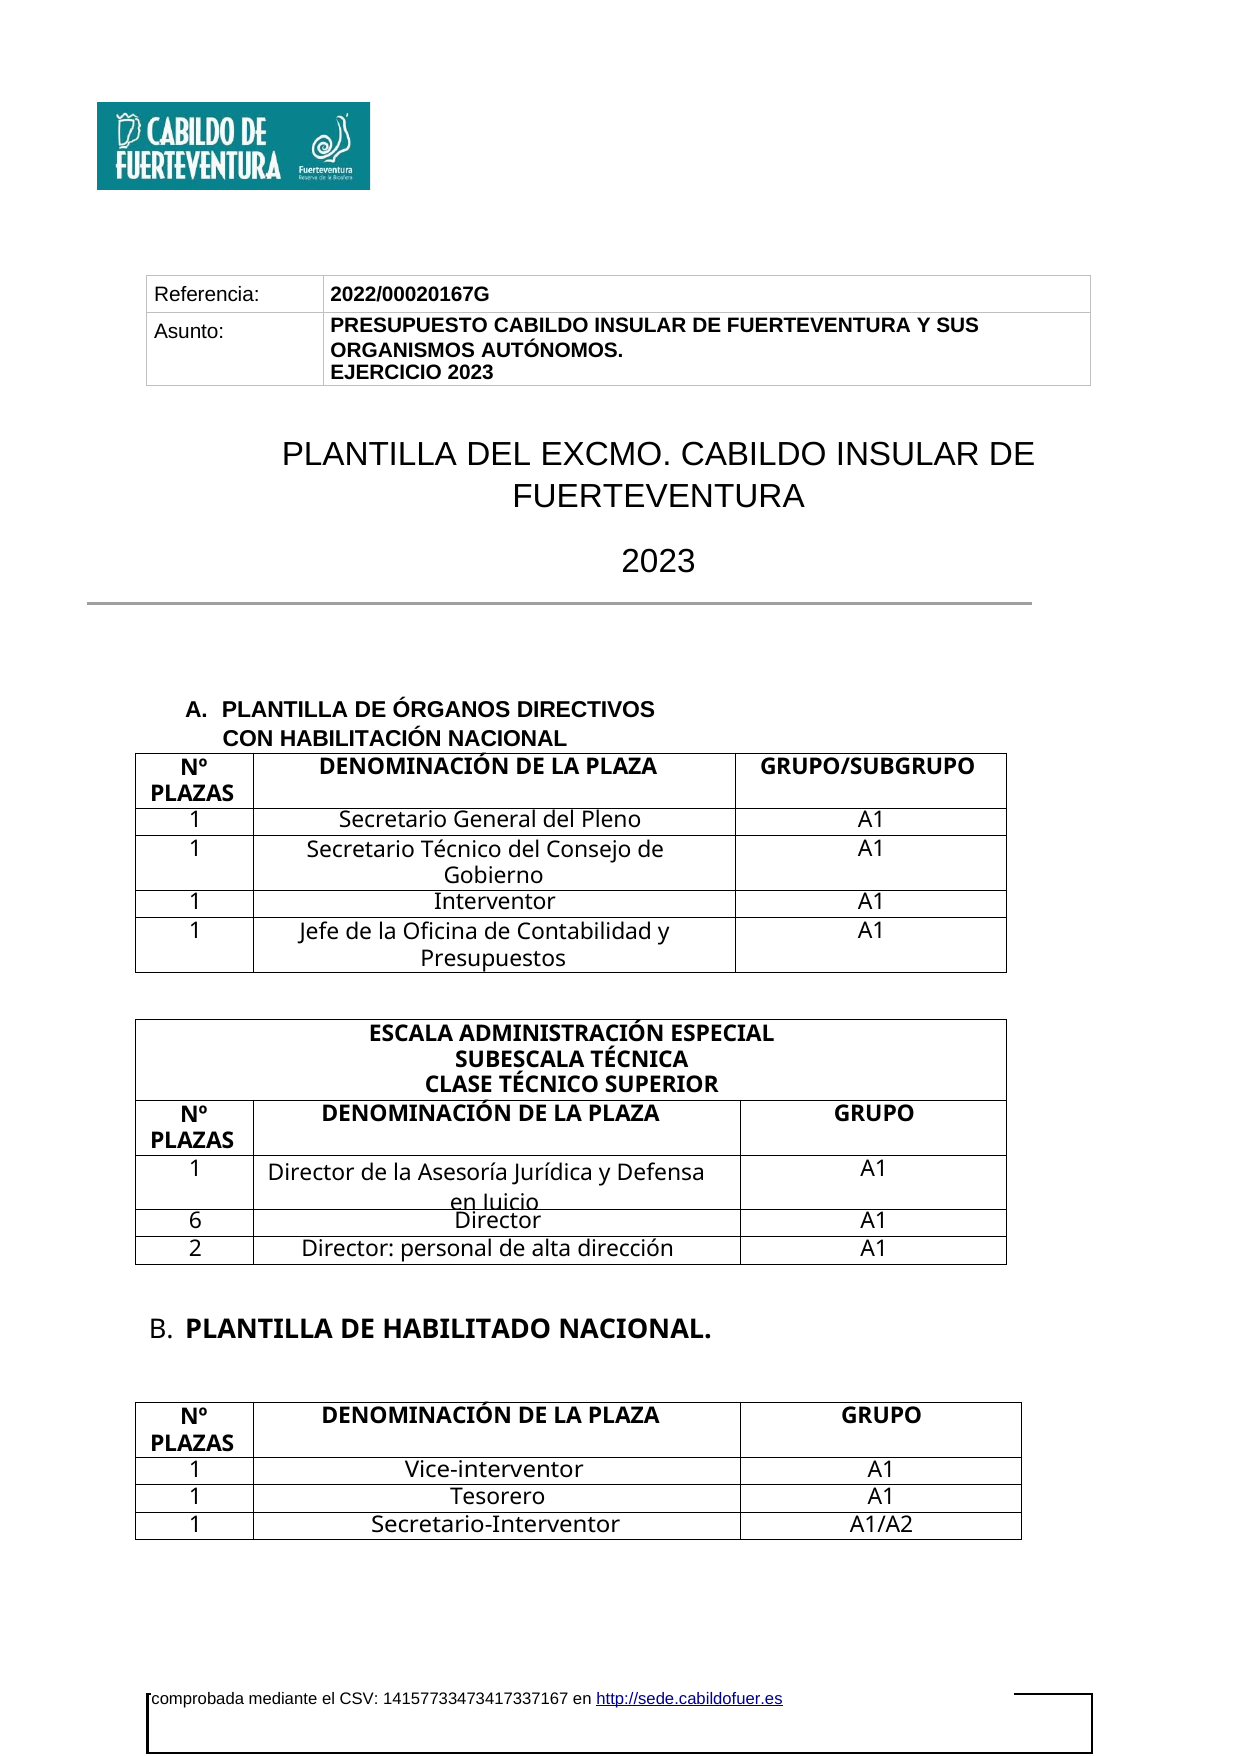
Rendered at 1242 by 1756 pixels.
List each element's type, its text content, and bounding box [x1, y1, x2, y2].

table_header Nº PLAZAS [136, 754, 253, 807]
table_cell 1 [136, 1513, 253, 1539]
table_cell A1 [741, 1458, 1021, 1484]
table_cell A1 [741, 1156, 1006, 1209]
table_cell 1 [136, 809, 253, 835]
table_cell A1 [736, 836, 1006, 889]
table_cell 1 [136, 1485, 253, 1512]
table_cell Jefe de la Oficina de Contabilidad y Presupuestos [254, 918, 735, 972]
table_cell GRUPO [741, 1101, 1006, 1154]
table_cell 1 [136, 891, 253, 917]
table_cell Secretario General del Pleno [254, 809, 735, 835]
table_cell A1 [736, 809, 1006, 835]
table_cell A1 [736, 891, 1006, 917]
table_cell 6 [136, 1210, 253, 1236]
table_cell A1 [741, 1237, 1006, 1264]
table_cell Director: personal de alta dirección [254, 1237, 740, 1264]
table_cell A1 [736, 918, 1006, 972]
table_header ESCALA ADMINISTRACIÓN ESPECIAL SUBESCALA TÉCNICA CLASE TÉCNICO SUPERIOR [136, 1020, 1006, 1099]
table_header Nº PLAZAS [136, 1403, 253, 1457]
table_cell DENOMINACIÓN DE LA PLAZA [254, 1101, 740, 1154]
table_cell 1 [136, 836, 253, 889]
table_cell Director [254, 1210, 740, 1236]
table_cell 1 [136, 1458, 253, 1484]
text A. PLANTILLA DE ÓRGANOS DIRECTIVOS CON HABILITACIÓN NACIONAL [185, 696, 703, 751]
table_cell 2 [136, 1237, 253, 1264]
table_header GRUPO/SUBGRUPO [736, 754, 1006, 807]
table_cell Vice-interventor [254, 1458, 740, 1484]
table_cell Tesorero [254, 1485, 740, 1512]
table_header 2022/00020167G [324, 276, 1090, 312]
table_cell Asunto: [147, 313, 323, 385]
table_cell Nº PLAZAS [136, 1101, 253, 1154]
table_header DENOMINACIÓN DE LA PLAZA [254, 1403, 740, 1457]
table_header DENOMINACIÓN DE LA PLAZA [254, 754, 735, 807]
table_header GRUPO [741, 1403, 1021, 1457]
subtitle PLANTILLA DEL EXCMO. CABILDO INSULAR DE FUERTEVENTURA [280, 434, 1037, 514]
table_header Referencia: [147, 276, 323, 312]
table_cell A1 [741, 1210, 1006, 1236]
table_cell 1 [136, 918, 253, 972]
table_cell A1/A2 [741, 1513, 1021, 1539]
table_cell 1 [136, 1156, 253, 1209]
table_cell Secretario-Interventor [254, 1513, 740, 1539]
picture [97, 102, 370, 190]
table_cell Secretario Técnico del Consejo de Gobierno [254, 836, 735, 889]
table_cell Interventor [254, 891, 735, 917]
table_cell PRESUPUESTO CABILDO INSULAR DE FUERTEVENTURA Y SUS ORGANISMOS AUTÓNOMOS. EJERCICIO 2023 [324, 313, 1090, 385]
text 2023 [210, 541, 1106, 580]
table_cell A1 [741, 1485, 1021, 1512]
list PLANTILLA DE HABILITADO NACIONAL. [149, 1309, 1106, 1346]
table_cell Director de la Asesoría Jurídica y Defensa en Juicio [254, 1156, 740, 1209]
